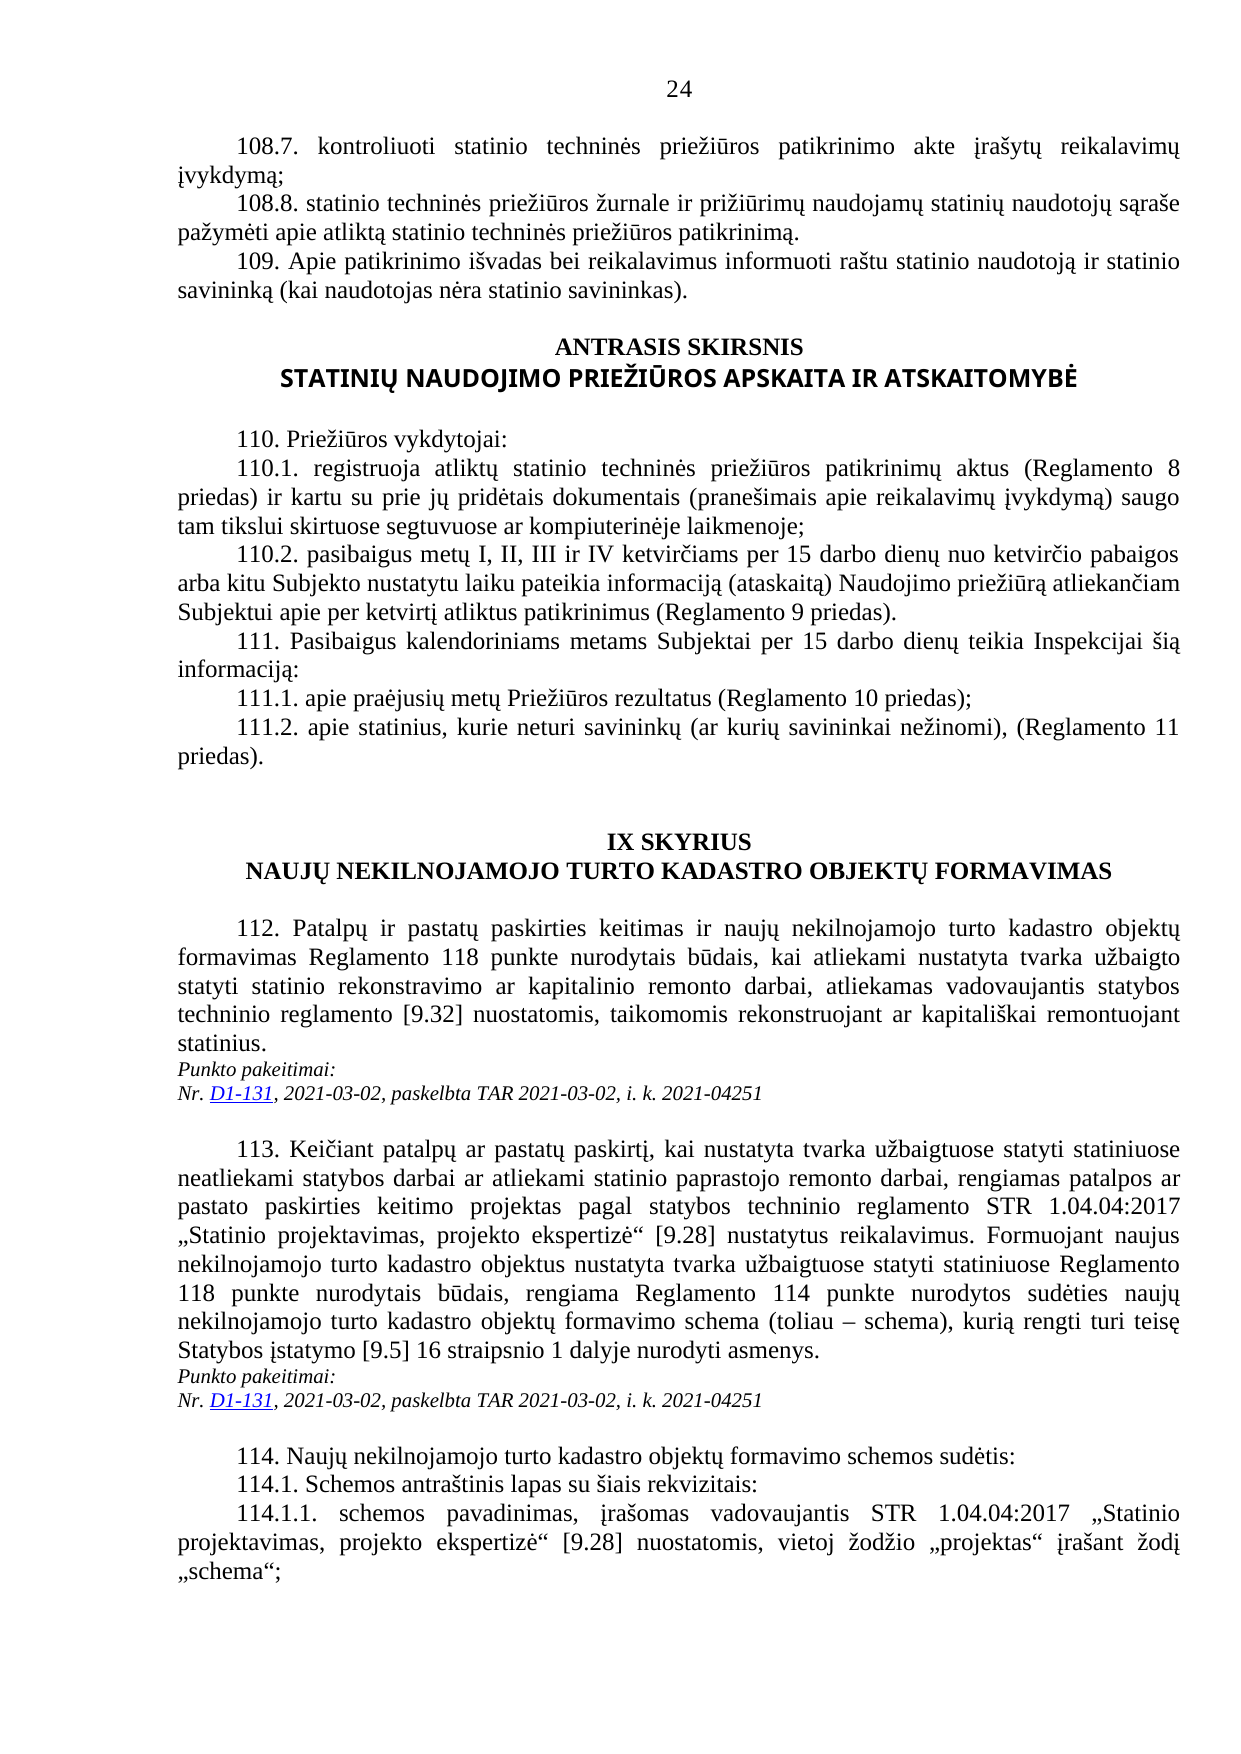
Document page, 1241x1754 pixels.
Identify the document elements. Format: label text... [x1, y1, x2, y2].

text IX SKYRIUS [177, 827, 1181, 856]
text Nr. D1-131, 2021-03-02, paskelbta TAR 2021-03-02, i. k. 2021-04251 [177, 1388, 1181, 1412]
text 112. Patalpų ir pastatų paskirties keitimas ir naujų nekilnojamojo turto kadastro objektų formavimas Reglamento 118 punkte nurodytais būdais, kai atliekami nustatyta tvarka užbaigto statyti statinio rekonstravimo ar kapitalinio remonto darbai, atliekamas vadovaujantis statybos techninio reglamento [9.32] nuostatomis, taikomomis rekonstruojant ar kapitališkai remontuojant statinius. [177, 913, 1181, 1057]
text 109. apie patikrinimo išvadas bei reikalavimus informuoti raštu statinio naudotoją ir statinio savininką (kai naudotojas nėra statinio savininkas). [177, 246, 1181, 303]
text 108.7. kontroliuoti statinio techninės priežiūros patikrinimo akte įrašytų reikalavimų įvykdymą; [177, 131, 1181, 188]
text 111. Pasibaigus kalendoriniams metams Subjektai per 15 darbo dienų teikia Inspekcijai šią informaciją: [177, 626, 1181, 683]
text Punkto pakeitimai: [177, 1364, 1181, 1388]
text Punkto pakeitimai: [177, 1057, 1181, 1081]
text 111.2. apie statinius, kurie neturi savininkų (ar kurių savininkai nežinomi), (Reglamento 11 priedas). [177, 712, 1181, 769]
text Statinių naudojimo priežiūros apskaita ir atskaitomybė [177, 361, 1181, 395]
text Nr. D1-131, 2021-03-02, paskelbta TAR 2021-03-02, i. k. 2021-04251 [177, 1081, 1181, 1105]
text 111.1. apie praėjusių metų Priežiūros rezultatus (Reglamento 10 priedas); [177, 683, 1181, 712]
text 110.1. registruoja atliktų statinio techninės priežiūros patikrinimų aktus (Reglamento 8 priedas) ir kartu su prie jų pridėtais dokumentais (pranešimais apie reikalavimų įvykdymą) saugo tam tikslui skirtuose segtuvuose ar kompiuterinėje laikmenoje; [177, 453, 1181, 539]
text 114.1.1. schemos pavadinimas, įrašomas vadovaujantis STR 1.04.04:2017 „Statinio projektavimas, projekto ekspertizė“ [9.28] nuostatomis, vietoj žodžio „projektas“ įrašant žodį „schema“; [177, 1498, 1181, 1584]
text 114. Naujų nekilnojamojo turto kadastro objektų formavimo schemos sudėtis: [177, 1441, 1181, 1469]
text 110. Priežiūros vykdytojai: [177, 424, 1181, 453]
text antrasis skirsnis [177, 332, 1181, 361]
text NAUJŲ NEKILNOJAMOJO TURTO KADASTRO OBJEKTŲ FORMAVIMAS [177, 856, 1181, 884]
text 110.2. pasibaigus metų I, II, III ir IV ketvirčiams per 15 darbo dienų nuo ketvirčio pabaigos arba kitu Subjekto nustatytu laiku pateikia informaciją (ataskaitą) Naudojimo priežiūrą atliekančiam Subjektui apie per ketvirtį atliktus patikrinimus (Reglamento 9 priedas). [177, 539, 1181, 626]
text 108.8. statinio techninės priežiūros žurnale ir prižiūrimų naudojamų statinių naudotojų sąraše pažymėti apie atliktą statinio techninės priežiūros patikrinimą. [177, 188, 1181, 246]
text 114.1. Schemos antraštinis lapas su šiais rekvizitais: [177, 1469, 1181, 1498]
text 113. Keičiant patalpų ar pastatų paskirtį, kai nustatyta tvarka užbaigtuose statyti statiniuose neatliekami statybos darbai ar atliekami statinio paprastojo remonto darbai, rengiamas patalpos ar pastato paskirties keitimo projektas pagal statybos techninio reglamento STR 1.04.04:2017 „Statinio projektavimas, projekto ekspertizė“ [9.28] nustatytus reikalavimus. Formuojant naujus nekilnojamojo turto kadastro objektus nustatyta tvarka užbaigtuose statyti statiniuose Reglamento 118 punkte nurodytais būdais, rengiama Reglamento 114 punkte nurodytos sudėties naujų nekilnojamojo turto kadastro objektų formavimo schema (toliau – schema), kurią rengti turi teisę Statybos įstatymo [9.5] 16 straipsnio 1 dalyje nurodyti asmenys. [177, 1134, 1181, 1364]
